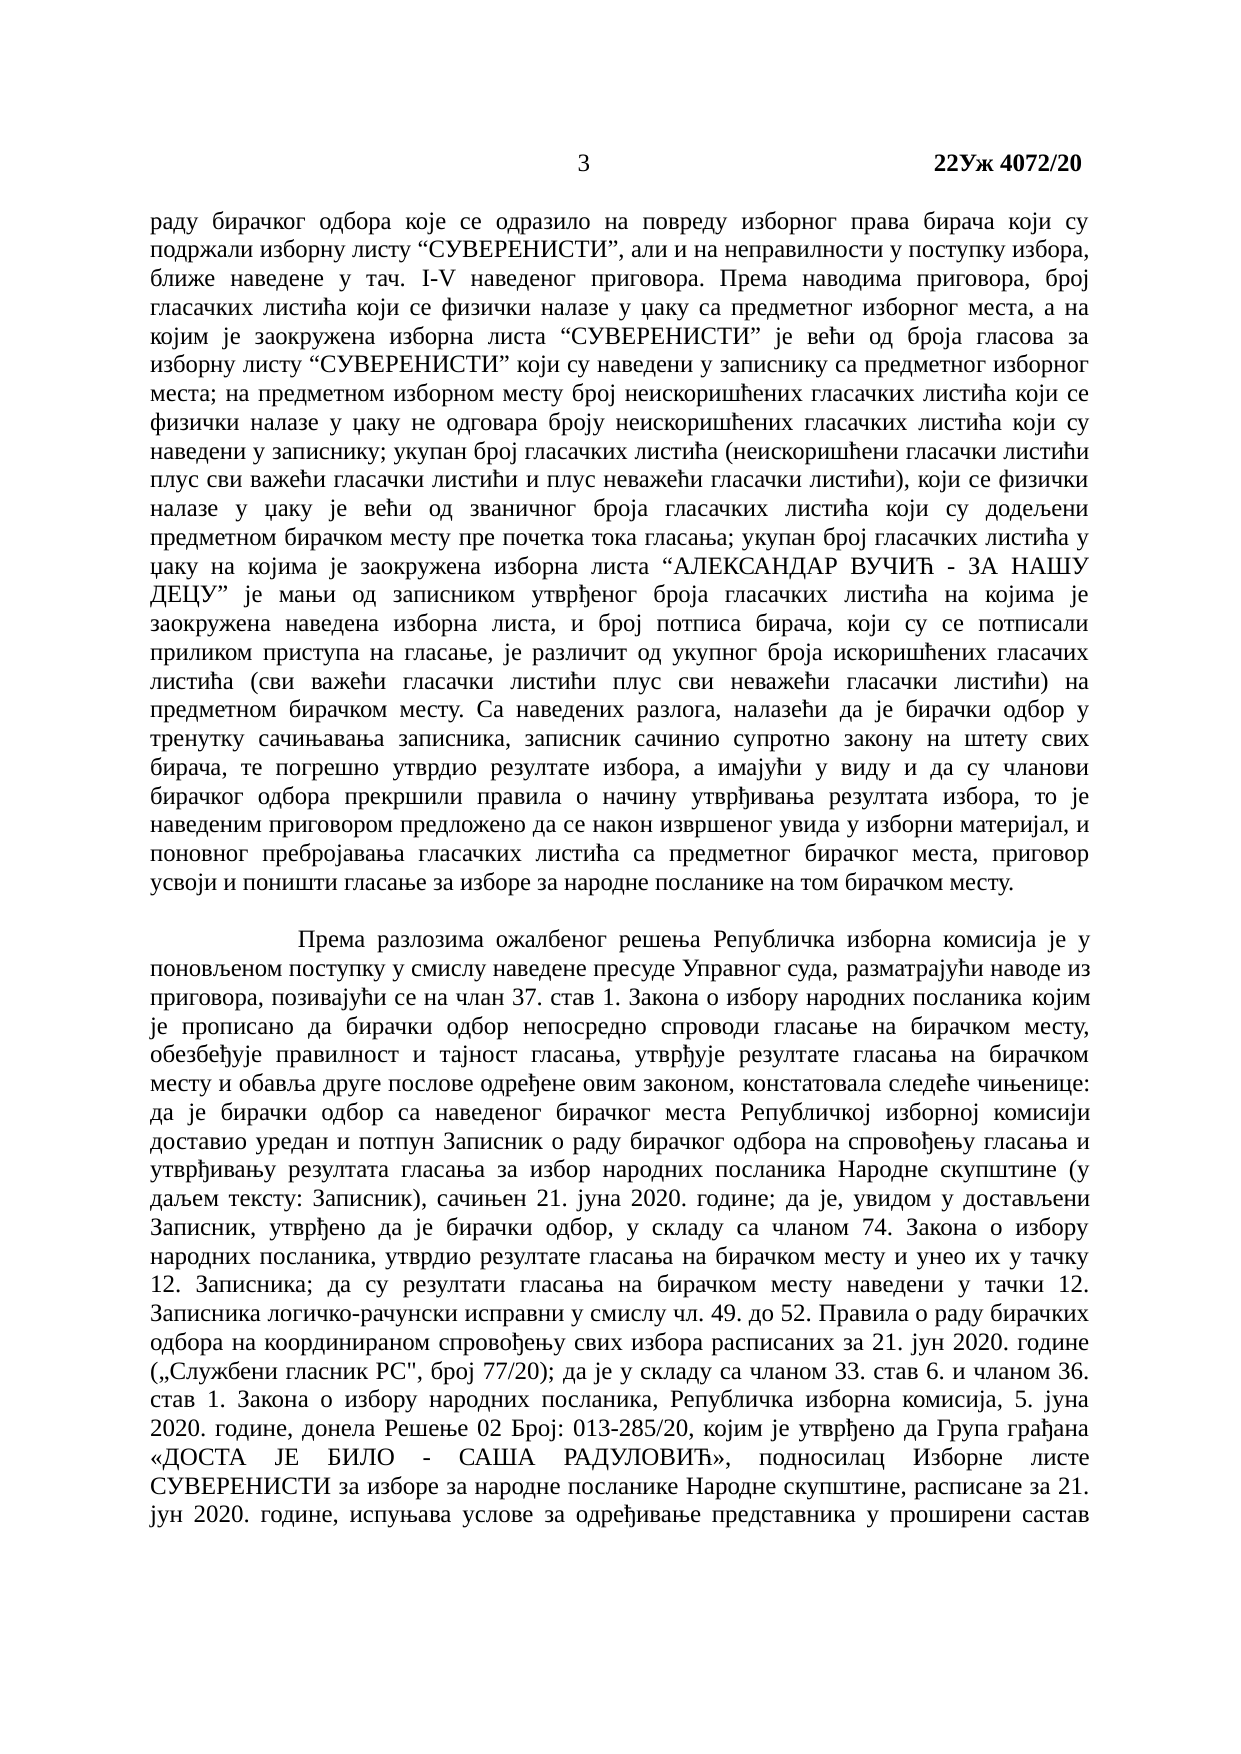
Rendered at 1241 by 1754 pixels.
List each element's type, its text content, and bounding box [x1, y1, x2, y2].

text раду бирачког одбора које се одразило на повреду изборног права бирача који су подржали изборну листу “СУВЕРЕНИСТИ”, али и на неправилности у поступку избора, ближе наведене у тач. I-V наведеног приговора. Према наводима приговора, број гласачких листића који се физички налазе у џаку са предметног изборног места, а на којим је заокружена изборна листа “СУВЕРЕНИСТИ” је већи од броја гласова за изборну листу “СУВЕРЕНИСТИ” који су наведени у записнику са предметног изборног места; на предметном изборном месту број неискоришћених гласачких листића који се физички налазе у џаку не одговара броју неискоришћених гласачких листића који су наведени у записнику; укупан број гласачких листића (неискоришћени гласачки листићи плус сви важећи гласачки листићи и плус неважећи гласачки листићи), који се физички налазе у џаку је већи од званичног броја гласачких листића који су додељени предметном бирачком месту пре почетка тока гласања; укупан број гласачких листића у џаку на којима је заокружена изборна листа “АЛЕКСАНДАР ВУЧИЋ - ЗА НАШУ ДЕЦУ” је мањи од записником утврђеног броја гласачких листића на којима је заокружена наведена изборна листа, и број потписа бирача, који су се потписали приликом приступа на гласање, је различит од укупног броја искоришћених гласачих листића (сви важећи гласачки листићи плус сви неважећи гласачки листићи) на предметном бирачком месту. Са наведених разлога, налазећи да је бирачки одбор у тренутку сачињавања записника, записник сачинио супротно закону на штету свих бирача, те погрешно утврдио резултате избора, а имајући у виду и да су чланови бирачког одбора прекршили правила о начину утврђивања резултата избора, то је наведеним приговором предложено да се након извршеног увида у изборни материјал, и поновног пребројавања гласачких листића са предметног бирачког места, приговор усвоји и поништи гласање за изборе за народне посланике на том бирачком месту. [150, 206, 1091, 896]
text Према разлозима ожалбеног решења Републичка изборна комисија је у поновљеном поступку у смислу наведене пресуде Управног суда, разматрајући наводе из приговора, позивајући се на члан 37. став 1. Закона о избору народних посланика којим је прописано да бирачки одбор непосредно спроводи гласање на бирачком месту, обезбеђује правилност и тајност гласања, утврђује резултате гласања на бирачком месту и обавља друге послове одређене овим законом, констатовала следеће чињенице: да је бирачки одбор са наведеног бирачког места Републичкој изборној комисији доставио уредан и потпун Записник о раду бирачког одбора на спровођењу гласања и утврђивању резултата гласања за избор народних посланика Народне скупштине (у даљем тексту: Записник), сачињен 21. јуна 2020. године; да је, увидом у достављени Записник, утврђено да је бирачки одбор, у складу са чланом 74. Закона о избору народних посланика, утврдио резултате гласања на бирачком месту и унео их у тачку 12. Записника; да су резултати гласања на бирачком месту наведени у тачки 12. Записника логичко-рачунски исправни у смислу чл. 49. до 52. Правила о раду бирачких одбора на координираном спровођењу свих избора расписаних за 21. јун 2020. године („Службени гласник РС", број 77/20); да је у складу са чланом 33. став 6. и чланом 36. став 1. Закона о избору народних посланика, Републичка изборна комисија, 5. јуна 2020. године, донела Решење 02 Број: 013-285/20, којим је утврђено да Група грађана «ДОСТА ЈЕ БИЛО - САША РАДУЛОВИЋ», подносилац Изборне листе СУВЕРЕНИСТИ за изборе за народне посланике Народне скупштине, расписане за 21. јун 2020. године, испуњава услове за одређивање представника у проширени састав [150, 924, 1091, 1528]
